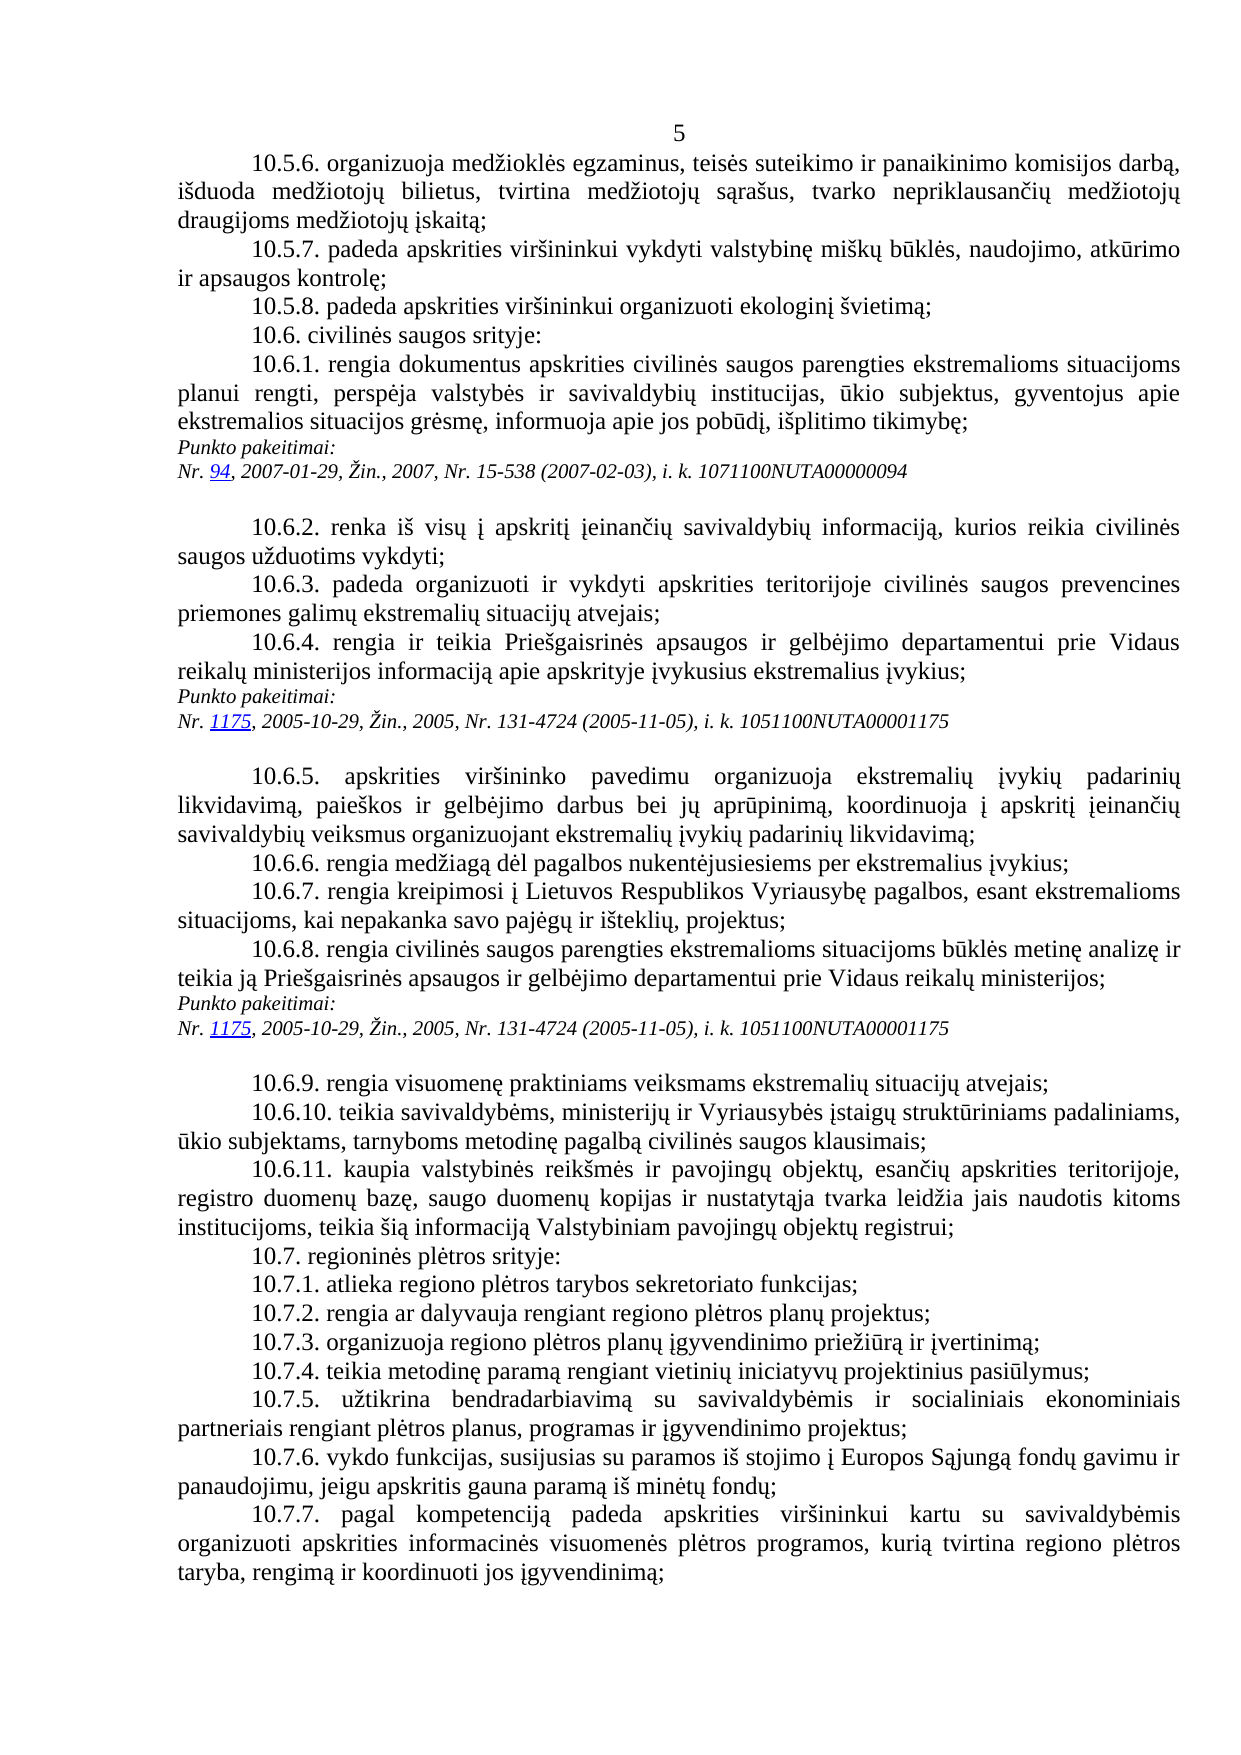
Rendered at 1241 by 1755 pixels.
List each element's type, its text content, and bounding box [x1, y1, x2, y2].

text Punkto pakeitimai: [177, 991, 1181, 1015]
text 10.6.4. rengia ir teikia Priešgaisrinės apsaugos ir gelbėjimo departamentui prie Vidaus reikalų ministerijos informaciją apie apskrityje įvykusius ekstremalius įvykius; [177, 627, 1181, 684]
text Punkto pakeitimai: [177, 435, 1181, 459]
text 10.7.2. rengia ar dalyvauja rengiant regiono plėtros planų projektus; [177, 1298, 1181, 1327]
text 10.6.2. renka iš visų į apskritį įeinančių savivaldybių informaciją, kurios reikia civilinės saugos užduotims vykdyti; [177, 512, 1181, 569]
text 10.7.3. organizuoja regiono plėtros planų įgyvendinimo priežiūrą ir įvertinimą; [177, 1327, 1181, 1356]
text 10.6.6. rengia medžiagą dėl pagalbos nukentėjusiesiems per ekstremalius įvykius; [177, 848, 1181, 876]
text 10.7.5. užtikrina bendradarbiavimą su savivaldybėmis ir socialiniais ekonominiais partneriais rengiant plėtros planus, programas ir įgyvendinimo projektus; [177, 1384, 1181, 1442]
text 10.6.8. rengia civilinės saugos parengties ekstremalioms situacijoms būklės metinę analizę ir teikia ją Priešgaisrinės apsaugos ir gelbėjimo departamentui prie Vidaus reikalų ministerijos; [177, 934, 1181, 991]
text 10.7.6. vykdo funkcijas, susijusias su paramos iš stojimo į Europos Sąjungą fondų gavimu ir panaudojimu, jeigu apskritis gauna paramą iš minėtų fondų; [177, 1442, 1181, 1499]
text Nr. 94, 2007-01-29, Žin., 2007, Nr. 15-538 (2007-02-03), i. k. 1071100NUTA00000094 [177, 459, 1181, 483]
text Nr. 1175, 2005-10-29, Žin., 2005, Nr. 131-4724 (2005-11-05), i. k. 1051100NUTA00001175 [177, 1015, 1181, 1039]
text 10.6.9. rengia visuomenę praktiniams veiksmams ekstremalių situacijų atvejais; [177, 1068, 1181, 1097]
text 10.5.8. padeda apskrities viršininkui organizuoti ekologinį švietimą; [177, 291, 1181, 320]
text 10.6.5. apskrities viršininko pavedimu organizuoja ekstremalių įvykių padarinių likvidavimą, paieškos ir gelbėjimo darbus bei jų aprūpinimą, koordinuoja į apskritį įeinančių savivaldybių veiksmus organizuojant ekstremalių įvykių padarinių likvidavimą; [177, 761, 1181, 848]
text 10.5.6. organizuoja medžioklės egzaminus, teisės suteikimo ir panaikinimo komisijos darbą, išduoda medžiotojų bilietus, tvirtina medžiotojų sąrašus, tvarko nepriklausančių medžiotojų draugijoms medžiotojų įskaitą; [177, 148, 1181, 234]
text 10.7. regioninės plėtros srityje: [177, 1241, 1181, 1269]
text 10.7.7. pagal kompetenciją padeda apskrities viršininkui kartu su savivaldybėmis organizuoti apskrities informacinės visuomenės plėtros programos, kurią tvirtina regiono plėtros taryba, rengimą ir koordinuoti jos įgyvendinimą; [177, 1499, 1181, 1586]
text Nr. 1175, 2005-10-29, Žin., 2005, Nr. 131-4724 (2005-11-05), i. k. 1051100NUTA00001175 [177, 708, 1181, 733]
text 10.6.10. teikia savivaldybėms, ministerijų ir Vyriausybės įstaigų struktūriniams padaliniams, ūkio subjektams, tarnyboms metodinę pagalbą civilinės saugos klausimais; [177, 1097, 1181, 1154]
text 10.6. civilinės saugos srityje: [177, 320, 1181, 349]
text 10.7.1. atlieka regiono plėtros tarybos sekretoriato funkcijas; [177, 1269, 1181, 1298]
text 10.6.1. rengia dokumentus apskrities civilinės saugos parengties ekstremalioms situacijoms planui rengti, perspėja valstybės ir savivaldybių institucijas, ūkio subjektus, gyventojus apie ekstremalios situacijos grėsmę, informuoja apie jos pobūdį, išplitimo tikimybę; [177, 349, 1181, 435]
text 10.7.4. teikia metodinę paramą rengiant vietinių iniciatyvų projektinius pasiūlymus; [177, 1356, 1181, 1384]
text Punkto pakeitimai: [177, 684, 1181, 708]
text 10.6.11. kaupia valstybinės reikšmės ir pavojingų objektų, esančių apskrities teritorijoje, registro duomenų bazę, saugo duomenų kopijas ir nustatytąja tvarka leidžia jais naudotis kitoms institucijoms, teikia šią informaciją Valstybiniam pavojingų objektų registrui; [177, 1154, 1181, 1241]
text 10.5.7. padeda apskrities viršininkui vykdyti valstybinę miškų būklės, naudojimo, atkūrimo ir apsaugos kontrolę; [177, 234, 1181, 291]
text 10.6.3. padeda organizuoti ir vykdyti apskrities teritorijoje civilinės saugos prevencines priemones galimų ekstremalių situacijų atvejais; [177, 569, 1181, 627]
text 10.6.7. rengia kreipimosi į Lietuvos Respublikos Vyriausybę pagalbos, esant ekstremalioms situacijoms, kai nepakanka savo pajėgų ir išteklių, projektus; [177, 876, 1181, 934]
